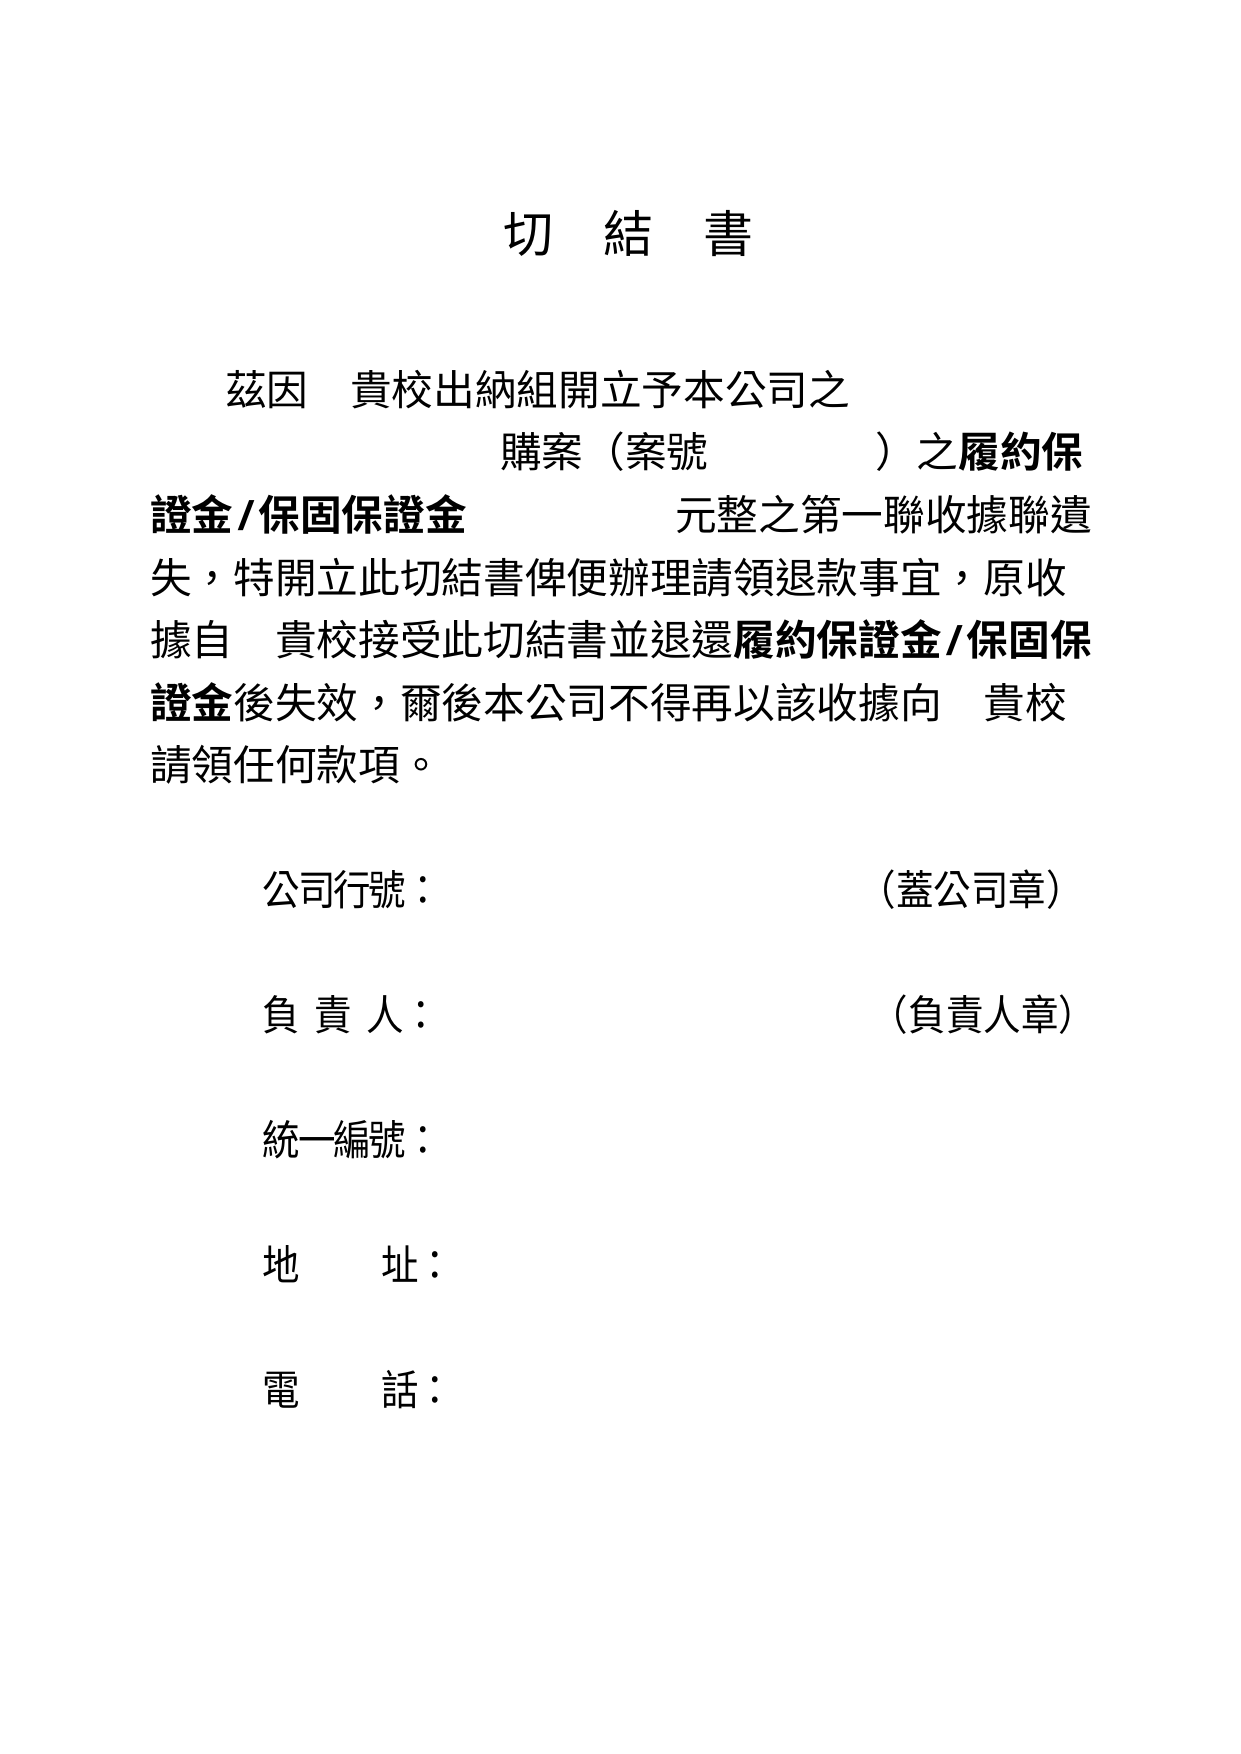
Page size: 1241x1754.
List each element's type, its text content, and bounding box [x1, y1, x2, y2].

text 購案（案號 ）之履約保證金/保固保證金 元整之第一聯收據聯遺失，特開立此切結書俾便辦理請領退款事宜，原收據自 貴校接受此切結書並退還履約保證金/保固保證金後失效，爾後本公司不得再以該收據向 貴校請領任何款項。 [150, 408, 1106, 783]
text 負 責 人： （負責人章） [150, 971, 1106, 1033]
text 切 結 書 [150, 158, 1106, 283]
text 電 話： [150, 1346, 1106, 1408]
text 地 址： [150, 1221, 1106, 1283]
text 茲因 貴校出納組開立予本公司之 [150, 346, 1106, 408]
text 公司行號： （蓋公司章） [150, 846, 1106, 908]
text 統一編號： [150, 1096, 1106, 1158]
